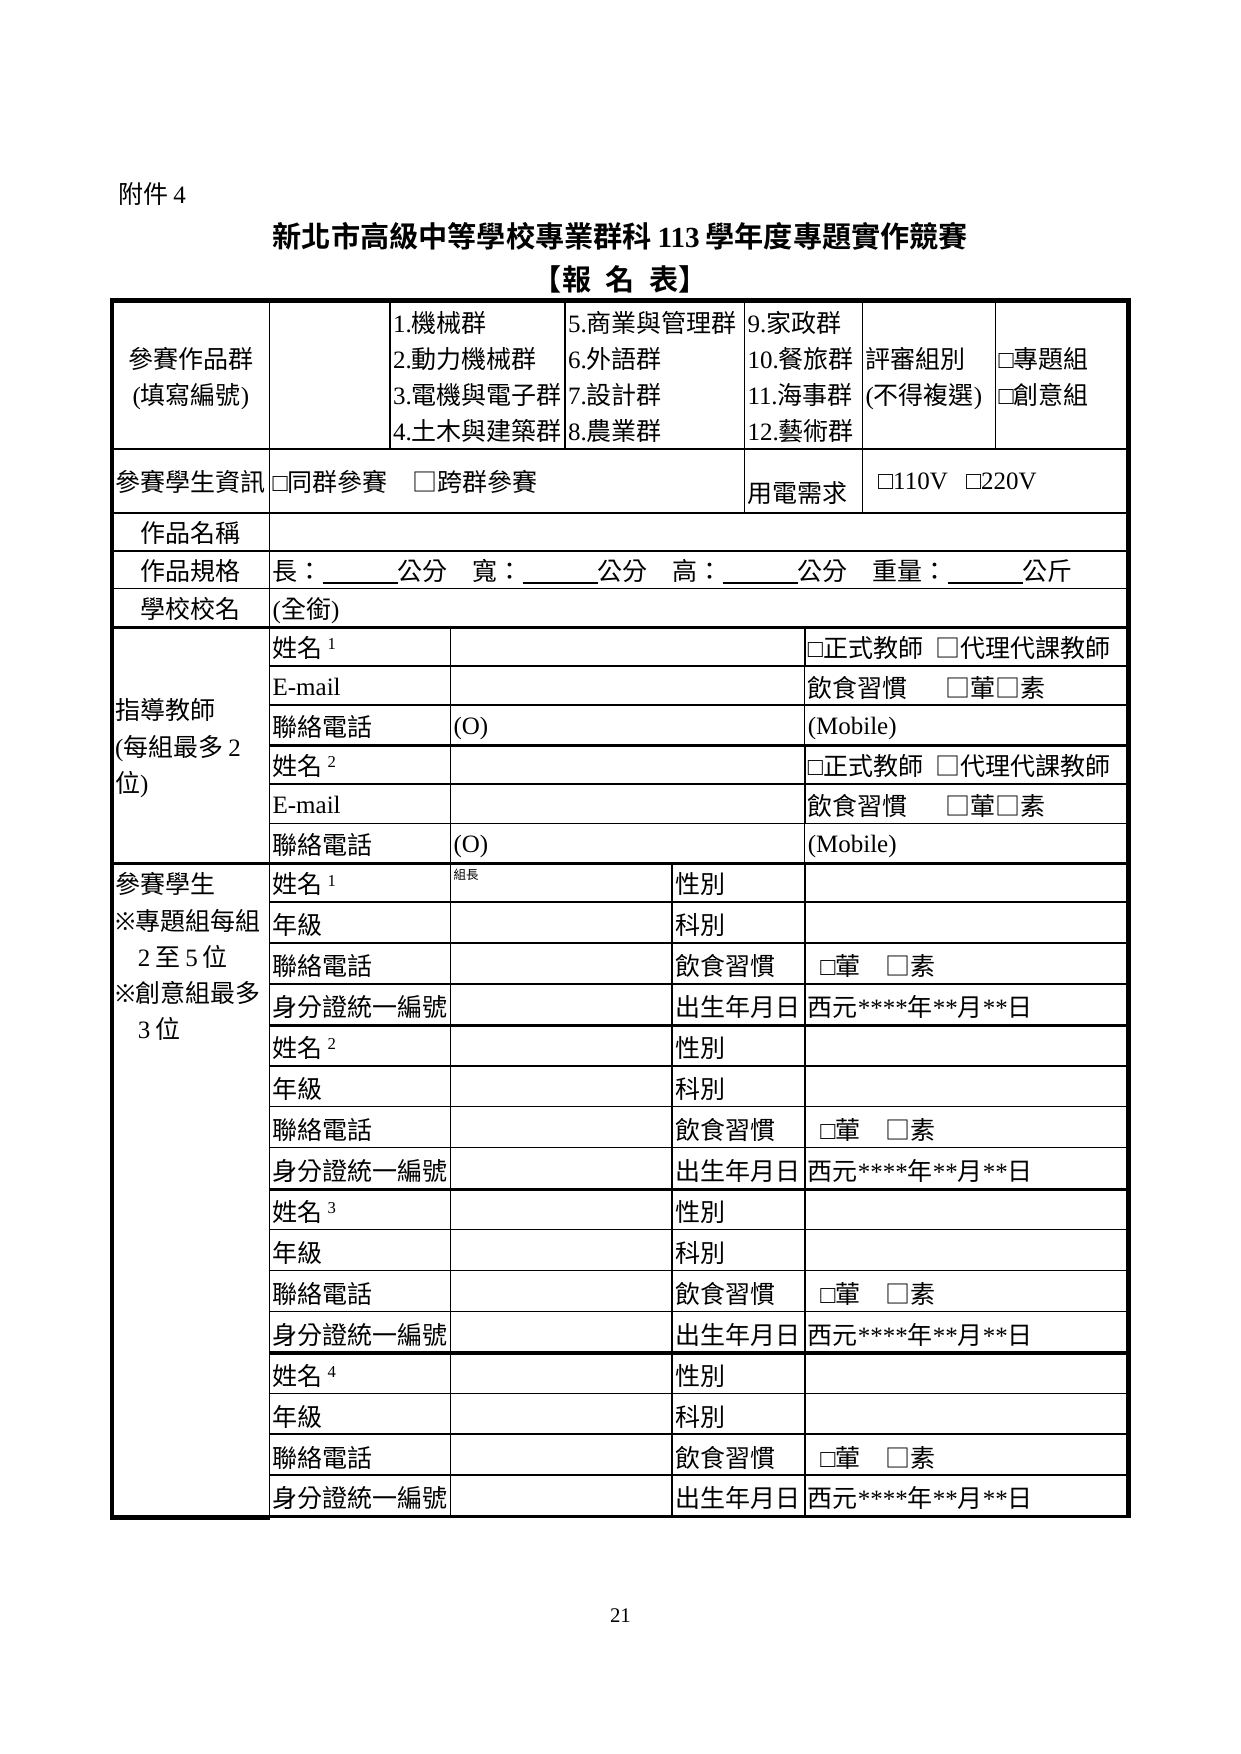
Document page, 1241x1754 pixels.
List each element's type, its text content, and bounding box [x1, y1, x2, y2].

table_cell 科別 [673, 903, 804, 942]
table_cell [451, 1355, 671, 1392]
table_cell 科別 [673, 1230, 804, 1269]
table_cell [806, 865, 1126, 901]
table_cell [451, 1271, 671, 1311]
table_header 參賽作品群 (填寫編號) [114, 303, 269, 448]
table_cell 組長 [451, 865, 671, 901]
table_cell [451, 944, 671, 983]
table_cell [806, 903, 1126, 942]
table_cell 聯絡電話 [270, 1435, 450, 1474]
table_cell 參賽學生資訊 [114, 450, 269, 512]
table_cell □葷 □素 [806, 944, 1126, 983]
table_cell [451, 903, 671, 942]
table_cell 出生年月日 [673, 985, 804, 1024]
text 新北市高級中等學校專業群科113學年度專題實作競賽 [118, 214, 1122, 256]
table_cell [451, 1476, 671, 1515]
table_cell 姓名3 [270, 1191, 450, 1229]
table_cell [806, 1067, 1126, 1106]
table_header [270, 303, 389, 448]
table_cell □110V □220V [863, 450, 1126, 512]
table_cell 姓名1 [270, 629, 450, 665]
table_cell 科別 [673, 1067, 804, 1106]
table_cell 飲食習慣 [673, 1435, 804, 1474]
table_cell [451, 1312, 671, 1351]
table_cell 西元****年**月**日 [806, 1148, 1126, 1188]
table_cell □葷 □素 [806, 1271, 1126, 1311]
table_cell [451, 1067, 671, 1106]
table_cell [451, 1148, 671, 1188]
table_cell 性別 [673, 1191, 804, 1229]
table_header 5.商業與管理群 6.外語群 7.設計群 8.農業群 [566, 303, 744, 448]
table_cell □正式教師 □代理代課教師 [806, 747, 1126, 783]
table_cell [451, 1027, 671, 1065]
table_cell (全銜) [270, 589, 1126, 626]
table_cell [451, 1435, 671, 1474]
table_cell 西元****年**月**日 [806, 1476, 1126, 1515]
table_cell 飲食習慣 □葷□素 [805, 667, 1126, 704]
table_cell □同群參賽 □跨群參賽 [270, 450, 744, 512]
table_header 1.機械群 2.動力機械群 3.電機與電子群 4.土木與建築群 [391, 303, 564, 448]
table_cell [451, 629, 804, 665]
table_cell [806, 1027, 1126, 1065]
table_cell 科別 [673, 1394, 804, 1433]
table_cell 飲食習慣 [673, 1107, 804, 1147]
table_cell □葷 □素 [806, 1107, 1126, 1147]
table_cell 聯絡電話 [270, 824, 450, 862]
table_cell [451, 1191, 671, 1229]
table_cell 作品規格 [114, 552, 269, 588]
table_cell [806, 1394, 1126, 1433]
table_cell [451, 1230, 671, 1269]
table_cell [451, 747, 804, 783]
table_cell (Mobile) [805, 706, 1126, 744]
table_cell 西元****年**月**日 [806, 1312, 1126, 1351]
table_cell [451, 985, 671, 1024]
table_cell [451, 667, 804, 704]
table_cell 聯絡電話 [270, 1271, 450, 1311]
table_cell [806, 1355, 1126, 1392]
table_cell 性別 [673, 865, 804, 901]
table_cell 出生年月日 [673, 1312, 804, 1351]
table_header 評審組別 (不得複選) [863, 303, 995, 448]
table_cell 年級 [270, 903, 450, 942]
table_cell 飲食習慣 [673, 1271, 804, 1311]
table_cell 姓名1 [270, 865, 450, 901]
table_cell 長： 公分 寬： 公分 高： 公分 重量： 公斤 [270, 552, 1126, 588]
table_cell 身分證統一編號 [270, 1148, 450, 1188]
text 附件4 [118, 151, 1122, 214]
table_cell 聯絡電話 [270, 944, 450, 983]
table_cell 身分證統一編號 [270, 1312, 450, 1351]
table_cell 聯絡電話 [270, 706, 450, 744]
table_cell 學校校名 [114, 589, 269, 626]
table_cell E-mail [270, 785, 450, 822]
table_cell 飲食習慣 □葷□素 [806, 785, 1126, 822]
table_cell 用電需求 [745, 450, 862, 512]
table_cell 年級 [270, 1067, 450, 1106]
table_cell (O) [451, 824, 804, 862]
table_cell [451, 785, 804, 822]
table_cell 身分證統一編號 [270, 985, 450, 1024]
table_cell [270, 514, 1126, 550]
table_cell [806, 1230, 1126, 1269]
table_cell [451, 1107, 671, 1147]
table_cell 聯絡電話 [270, 1107, 450, 1147]
table_cell 姓名2 [270, 1027, 450, 1065]
table_header 9.家政群 10.餐旅群 11.海事群 12.藝術群 [745, 303, 862, 448]
table_cell 飲食習慣 [673, 944, 804, 983]
table_cell □葷 □素 [806, 1435, 1126, 1474]
table_cell 年級 [270, 1394, 450, 1433]
table_cell 性別 [673, 1027, 804, 1065]
table_cell 指導教師 (每組最多2位) [114, 629, 269, 862]
table_cell □正式教師 □代理代課教師 [806, 629, 1126, 665]
table_cell 年級 [270, 1230, 450, 1269]
table_cell 西元****年**月**日 [806, 985, 1126, 1024]
table_cell 出生年月日 [673, 1476, 804, 1515]
table_cell (O) [451, 706, 804, 744]
table_cell 出生年月日 [673, 1148, 804, 1188]
table_cell 參賽學生 ※專題組每組2至5位 ※創意組最多3位 [114, 865, 269, 1515]
table_cell (Mobile) [805, 824, 1126, 862]
table_cell [806, 1191, 1126, 1229]
table_header □專題組 □創意組 [996, 303, 1126, 448]
table_cell 身分證統一編號 [270, 1476, 450, 1515]
text 【報 名 表】 [118, 256, 1122, 298]
table_cell 性別 [673, 1355, 804, 1392]
table_cell 姓名2 [270, 747, 450, 783]
table_cell [451, 1394, 671, 1433]
table_cell 作品名稱 [114, 514, 269, 550]
table_cell E-mail [270, 667, 450, 704]
table_cell 姓名4 [270, 1355, 450, 1392]
